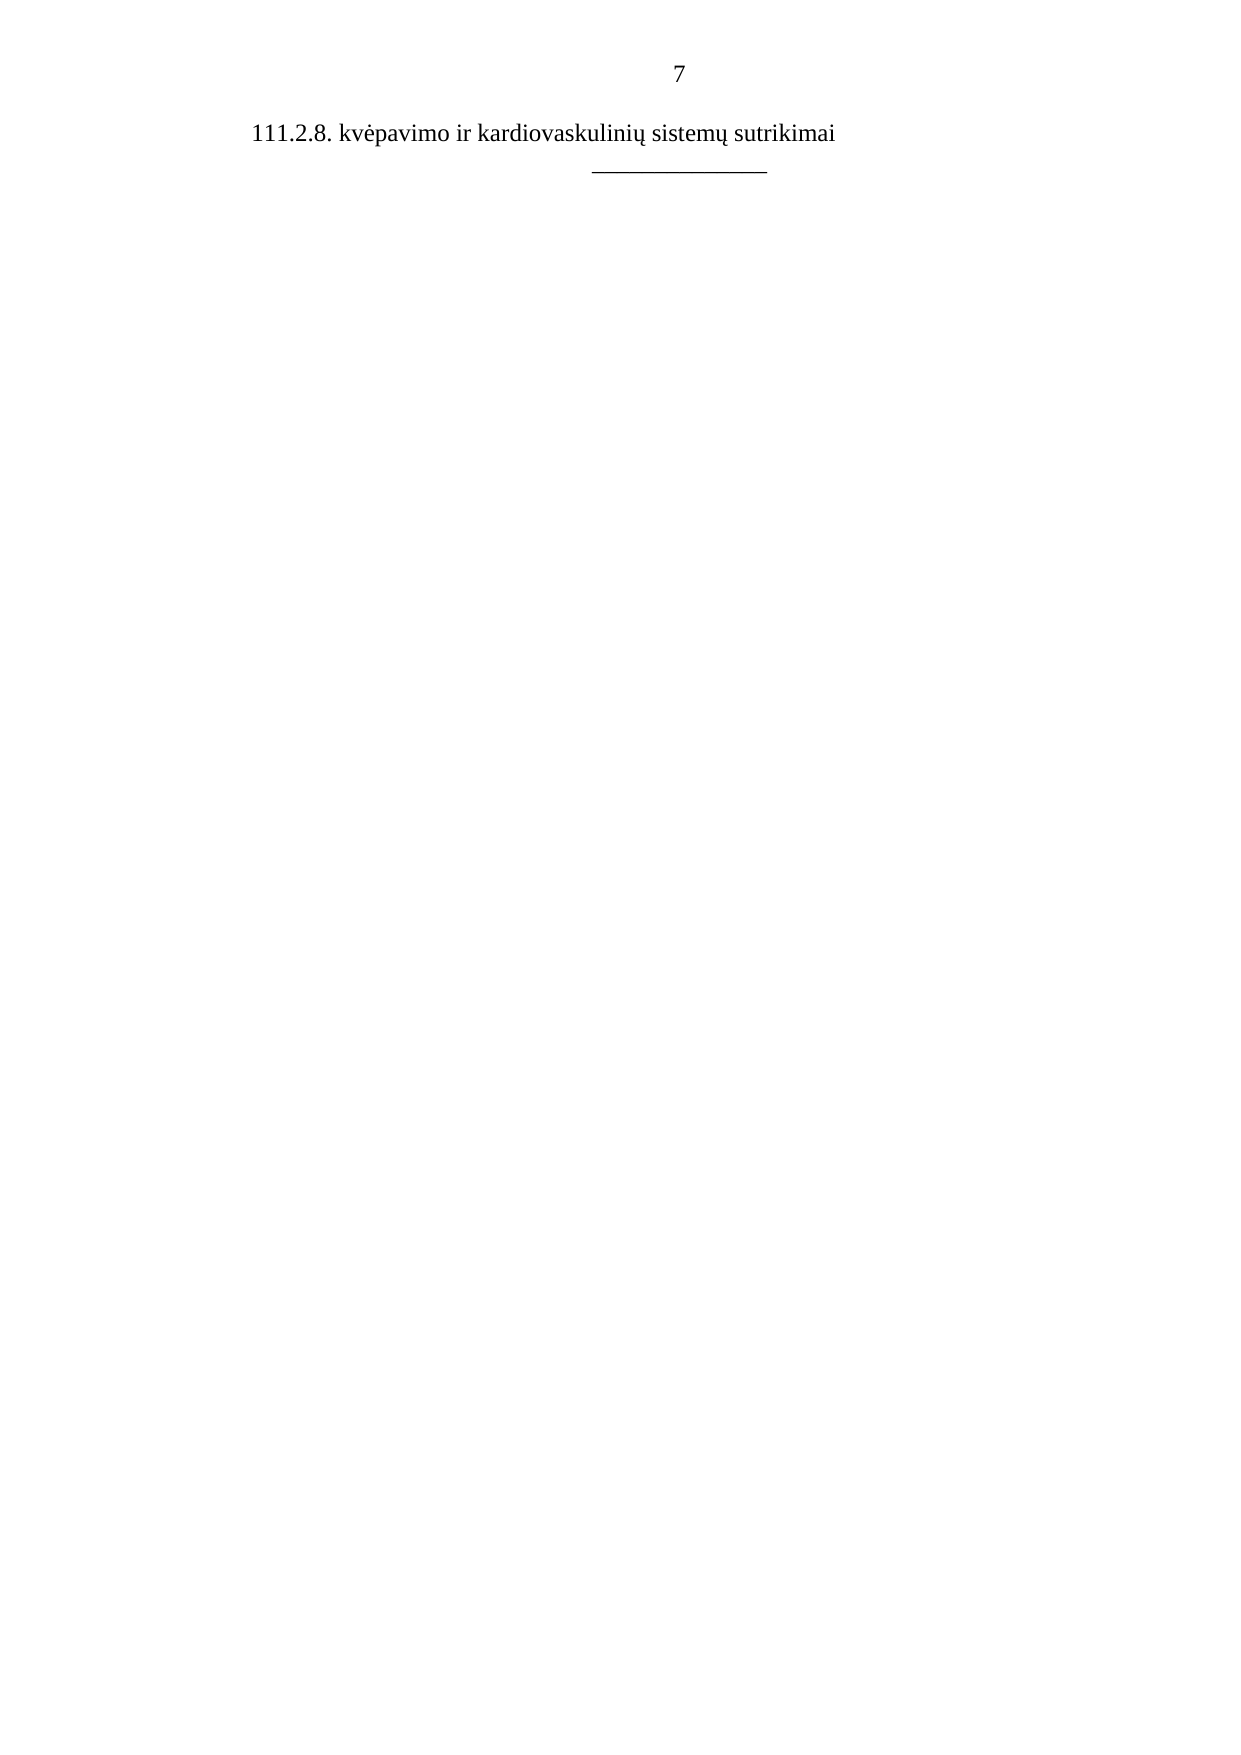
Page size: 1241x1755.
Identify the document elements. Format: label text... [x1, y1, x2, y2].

text 111.2.8. kvėpavimo ir kardiovaskulinių sistemų sutrikimai [177, 118, 1181, 147]
text ______________ [177, 147, 1181, 176]
